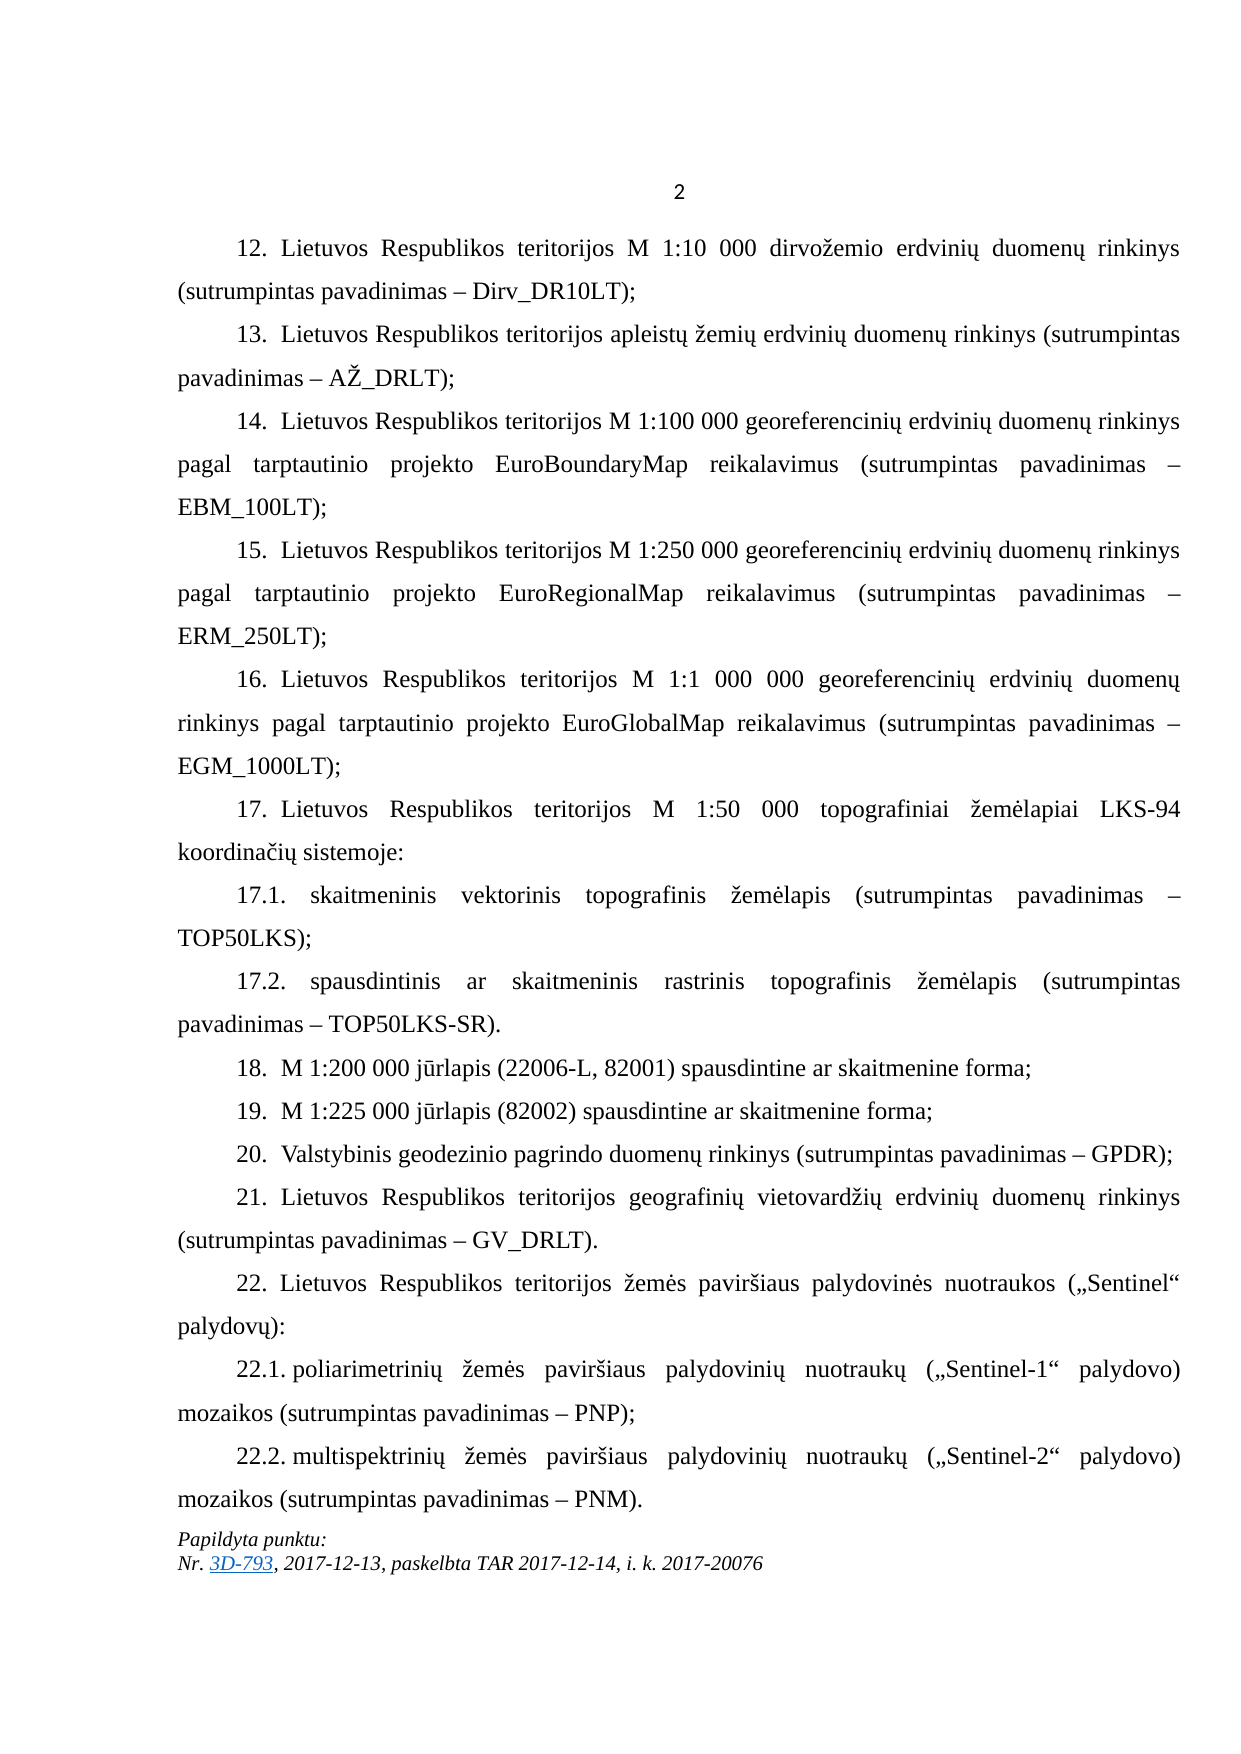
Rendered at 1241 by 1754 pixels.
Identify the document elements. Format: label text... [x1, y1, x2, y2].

text Papildyta punktu: [177, 1527, 1181, 1551]
text 19. M 1:225 000 jūrlapis (82002) spausdintine ar skaitmenine forma; [177, 1096, 1181, 1124]
text 13. Lietuvos Respublikos teritorijos apleistų žemių erdvinių duomenų rinkinys (sutrumpintas pavadinimas – AŽ_DRLT); [177, 319, 1181, 391]
text 17. Lietuvos Respublikos teritorijos M 1:50 000 topografiniai žemėlapiai LKS-94 koordinačių sistemoje: [177, 794, 1181, 866]
text 18. M 1:200 000 jūrlapis (22006-L, 82001) spausdintine ar skaitmenine forma; [177, 1053, 1181, 1081]
text Nr. 3D-793, 2017-12-13, paskelbta TAR 2017-12-14, i. k. 2017-20076 [177, 1551, 1181, 1575]
text 20. Valstybinis geodezinio pagrindo duomenų rinkinys (sutrumpintas pavadinimas – GPDR); [177, 1139, 1181, 1168]
text 21. Lietuvos Respublikos teritorijos geografinių vietovardžių erdvinių duomenų rinkinys (sutrumpintas pavadinimas – GV_DRLT). [177, 1182, 1181, 1254]
text 12. Lietuvos Respublikos teritorijos M 1:10 000 dirvožemio erdvinių duomenų rinkinys (sutrumpintas pavadinimas – Dirv_DR10LT); [177, 233, 1181, 305]
text 22. Lietuvos Respublikos teritorijos žemės paviršiaus palydovinės nuotraukos („Sentinel“ palydovų): [177, 1268, 1181, 1340]
text 17.2. spausdintinis ar skaitmeninis rastrinis topografinis žemėlapis (sutrumpintas pavadinimas – TOP50LKS-SR). [177, 966, 1181, 1038]
text 15. Lietuvos Respublikos teritorijos M 1:250 000 georeferencinių erdvinių duomenų rinkinys pagal tarptautinio projekto EuroRegionalMap reikalavimus (sutrumpintas pavadinimas – ERM_250LT); [177, 535, 1181, 650]
text 14. Lietuvos Respublikos teritorijos M 1:100 000 georeferencinių erdvinių duomenų rinkinys pagal tarptautinio projekto EuroBoundaryMap reikalavimus (sutrumpintas pavadinimas – EBM_100LT); [177, 406, 1181, 521]
text 17.1. skaitmeninis vektorinis topografinis žemėlapis (sutrumpintas pavadinimas – TOP50LKS); [177, 880, 1181, 952]
text 22.2. multispektrinių žemės paviršiaus palydovinių nuotraukų („Sentinel-2“ palydovo) mozaikos (sutrumpintas pavadinimas – PNM). [177, 1441, 1181, 1513]
text 22.1. poliarimetrinių žemės paviršiaus palydovinių nuotraukų („Sentinel-1“ palydovo) mozaikos (sutrumpintas pavadinimas – PNP); [177, 1354, 1181, 1426]
text 16. Lietuvos Respublikos teritorijos M 1:1 000 000 georeferencinių erdvinių duomenų rinkinys pagal tarptautinio projekto EuroGlobalMap reikalavimus (sutrumpintas pavadinimas – EGM_1000LT); [177, 664, 1181, 779]
